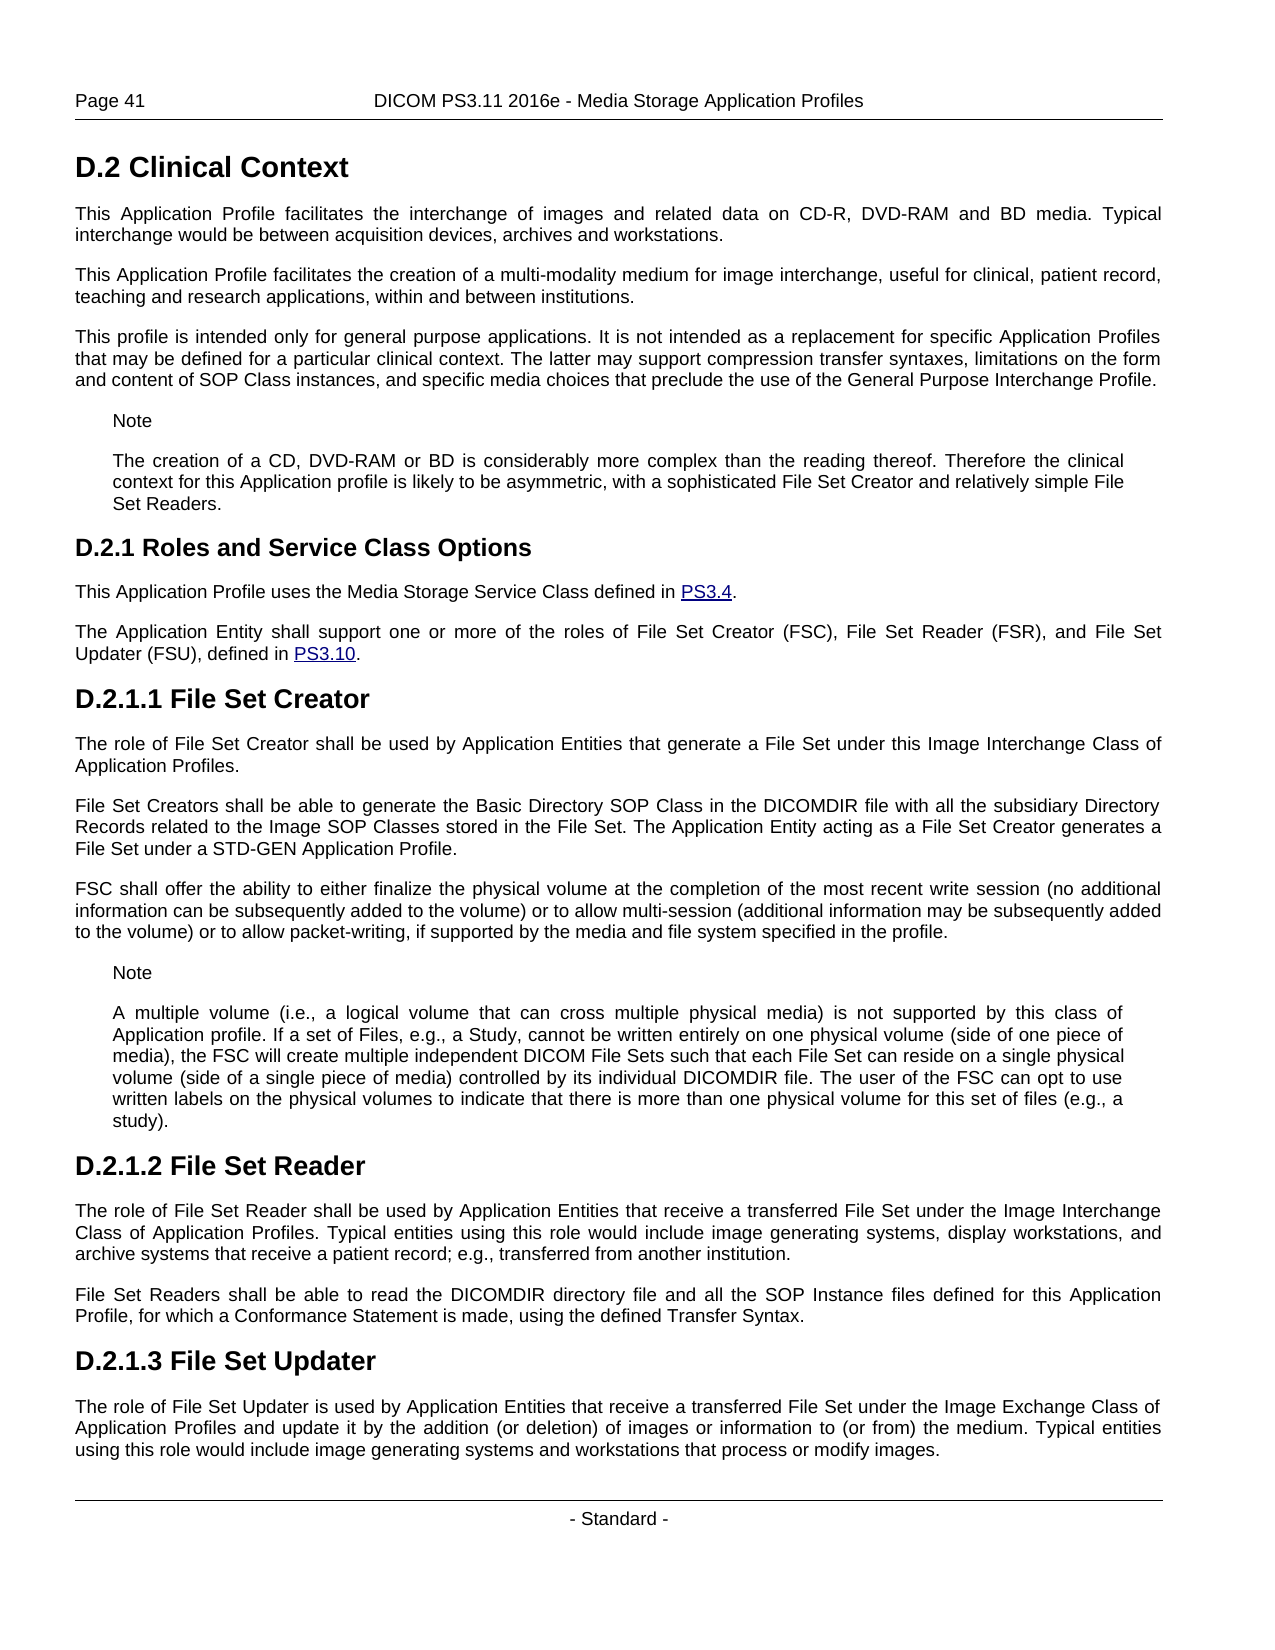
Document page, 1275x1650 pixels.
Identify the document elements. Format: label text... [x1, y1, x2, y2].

text D.2.1 Roles and Service Class Options [75, 533, 1162, 562]
text The creation of a CD, DVD-RAM or BD is considerably more complex than the reading thereof. Therefore the clinical context for this Application profile is likely to be asymmetric, with a sophisticated File Set Creator and relatively simple File Set Readers. [112, 450, 1125, 514]
text D.2 Clinical Context [75, 150, 1162, 183]
text FSC shall offer the ability to either finalize the physical volume at the completion of the most recent write session (no additional information can be subsequently added to the volume) or to allow multi-session (additional information may be subsequently added to the volume) or to allow packet-writing, if supported by the media and file system specified in the profile. [75, 878, 1162, 943]
text D.2.1.2 File Set Reader [75, 1150, 1162, 1181]
text This Application Profile facilitates the interchange of images and related data on CD-R, DVD-RAM and BD media. Typical interchange would be between acquisition devices, archives and workstations. [75, 202, 1162, 245]
text This Application Profile uses the Media Storage Service Class defined in PS3.4. [75, 581, 1162, 602]
text A multiple volume (i.e., a logical volume that can cross multiple physical media) is not supported by this class of Application profile. If a set of Files, e.g., a Study, cannot be written entirely on one physical volume (side of one piece of media), the FSC will create multiple independent DICOM File Sets such that each File Set can reside on a single physical volume (side of a single piece of media) controlled by its individual DICOMDIR file. The user of the FSC can opt to use written labels on the physical volumes to indicate that there is more than one physical volume for this set of files (e.g., a study). [112, 1002, 1125, 1131]
text The Application Entity shall support one or more of the roles of File Set Creator (FSC), File Set Reader (FSR), and File Set Updater (FSU), defined in PS3.10. [75, 621, 1162, 664]
text D.2.1.3 File Set Updater [75, 1345, 1162, 1377]
text This profile is intended only for general purpose applications. It is not intended as a replacement for specific Application Profiles that may be defined for a particular clinical context. The latter may support compression transfer syntaxes, limitations on the form and content of SOP Class instances, and specific media choices that preclude the use of the General Purpose Interchange Profile. [75, 326, 1162, 391]
text The role of File Set Updater is used by Application Entities that receive a transferred File Set under the Image Exchange Class of Application Profiles and update it by the addition (or deletion) of images or information to (or from) the medium. Typical entities using this role would include image generating systems and workstations that process or modify images. [75, 1395, 1162, 1460]
text The role of File Set Creator shall be used by Application Entities that generate a File Set under this Image Interchange Class of Application Profiles. [75, 733, 1162, 776]
text D.2.1.1 File Set Creator [75, 683, 1162, 714]
text Note [112, 409, 1125, 431]
text Note [112, 962, 1125, 983]
text The role of File Set Reader shall be used by Application Entities that receive a transferred File Set under the Image Interchange Class of Application Profiles. Typical entities using this role would include image generating systems, display workstations, and archive systems that receive a patient record; e.g., transferred from another institution. [75, 1200, 1162, 1265]
text File Set Readers shall be able to read the DICOMDIR directory file and all the SOP Instance files defined for this Application Profile, for which a Conformance Statement is made, using the defined Transfer Syntax. [75, 1283, 1162, 1327]
text File Set Creators shall be able to generate the Basic Directory SOP Class in the DICOMDIR file with all the subsidiary Directory Records related to the Image SOP Classes stored in the File Set. The Application Entity acting as a File Set Creator generates a File Set under a STD-GEN Application Profile. [75, 795, 1162, 859]
text This Application Profile facilitates the creation of a multi-modality medium for image interchange, useful for clinical, patient record, teaching and research applications, within and between institutions. [75, 264, 1162, 307]
